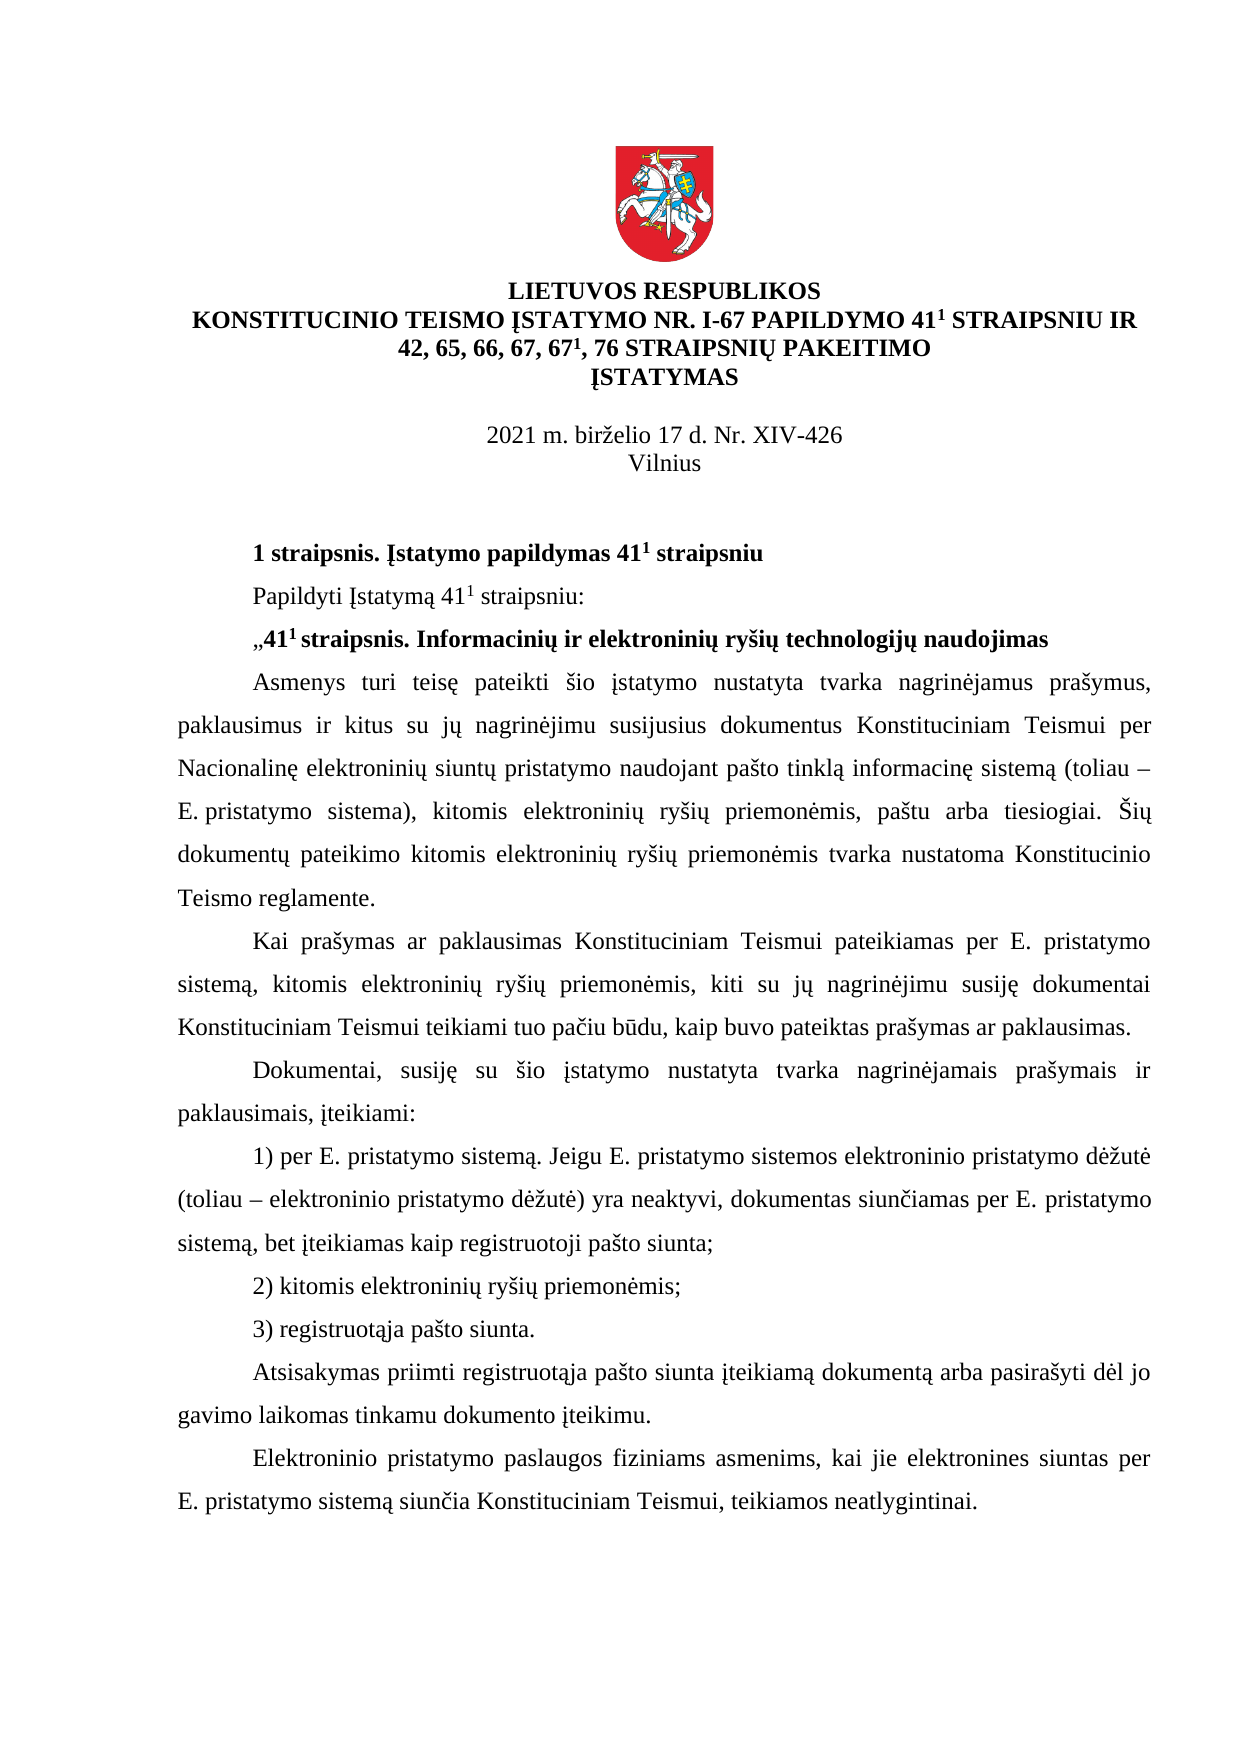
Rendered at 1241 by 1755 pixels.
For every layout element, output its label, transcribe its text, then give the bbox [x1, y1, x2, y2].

text ĮSTATYMAS [177, 362, 1152, 391]
text 2021 m. birželio 17 d. Nr. XIV-426 [177, 420, 1152, 448]
text Elektroninio pristatymo paslaugos fiziniams asmenims, kai jie elektronines siuntas per E. pristatymo sistemą siunčia Konstituciniam Teismui, teikiamos neatlygintinai. [177, 1443, 1152, 1515]
text Kai prašymas ar paklausimas Konstituciniam Teismui pateikiamas per E. pristatymo sistemą, kitomis elektroninių ryšių priemonėmis, kiti su jų nagrinėjimu susiję dokumentai Konstituciniam Teismui teikiami tuo pačiu būdu, kaip buvo pateiktas prašymas ar paklausimas. [177, 926, 1152, 1041]
text KONSTITUCINIO TEISMO ĮSTATYMO NR. I-67 PAPILDYMO 411 STRAIPSNIU IR 42, 65, 66, 67, 671, 76 STRAIPSNIŲ PAKEITIMO [177, 305, 1152, 362]
text 3) registruotąja pašto siunta. [177, 1314, 1152, 1343]
text „411 straipsnis. Informacinių ir elektroninių ryšių technologijų naudojimas [177, 624, 1152, 653]
text 1) per E. pristatymo sistemą. Jeigu E. pristatymo sistemos elektroninio pristatymo dėžutė (toliau – elektroninio pristatymo dėžutė) yra neaktyvi, dokumentas siunčiamas per E. pristatymo sistemą, bet įteikiamas kaip registruotoji pašto siunta; [177, 1141, 1152, 1256]
text Vilnius [177, 448, 1152, 477]
text Atsisakymas priimti registruotąja pašto siunta įteikiamą dokumentą arba pasirašyti dėl jo gavimo laikomas tinkamu dokumento įteikimu. [177, 1357, 1152, 1429]
text Papildyti Įstatymą 411 straipsniu: [177, 581, 1152, 609]
text 1 straipsnis. Įstatymo papildymas 411 straipsniu [177, 538, 1152, 566]
text 2) kitomis elektroninių ryšių priemonėmis; [177, 1271, 1152, 1299]
text LIETUVOS RESPUBLIKOS [177, 276, 1152, 305]
text Dokumentai, susiję su šio įstatymo nustatyta tvarka nagrinėjamais prašymais ir paklausimais, įteikiami: [177, 1055, 1152, 1127]
text Asmenys turi teisę pateikti šio įstatymo nustatyta tvarka nagrinėjamus prašymus, paklausimus ir kitus su jų nagrinėjimu susijusius dokumentus Konstituciniam Teismui per Nacionalinę elektroninių siuntų pristatymo naudojant pašto tinklą informacinę sistemą (toliau – E. pristatymo sistema), kitomis elektroninių ryšių priemonėmis, paštu arba tiesiogiai. Šių dokumentų pateikimo kitomis elektroninių ryšių priemonėmis tvarka nustatoma Konstitucinio Teismo reglamente. [177, 667, 1152, 911]
